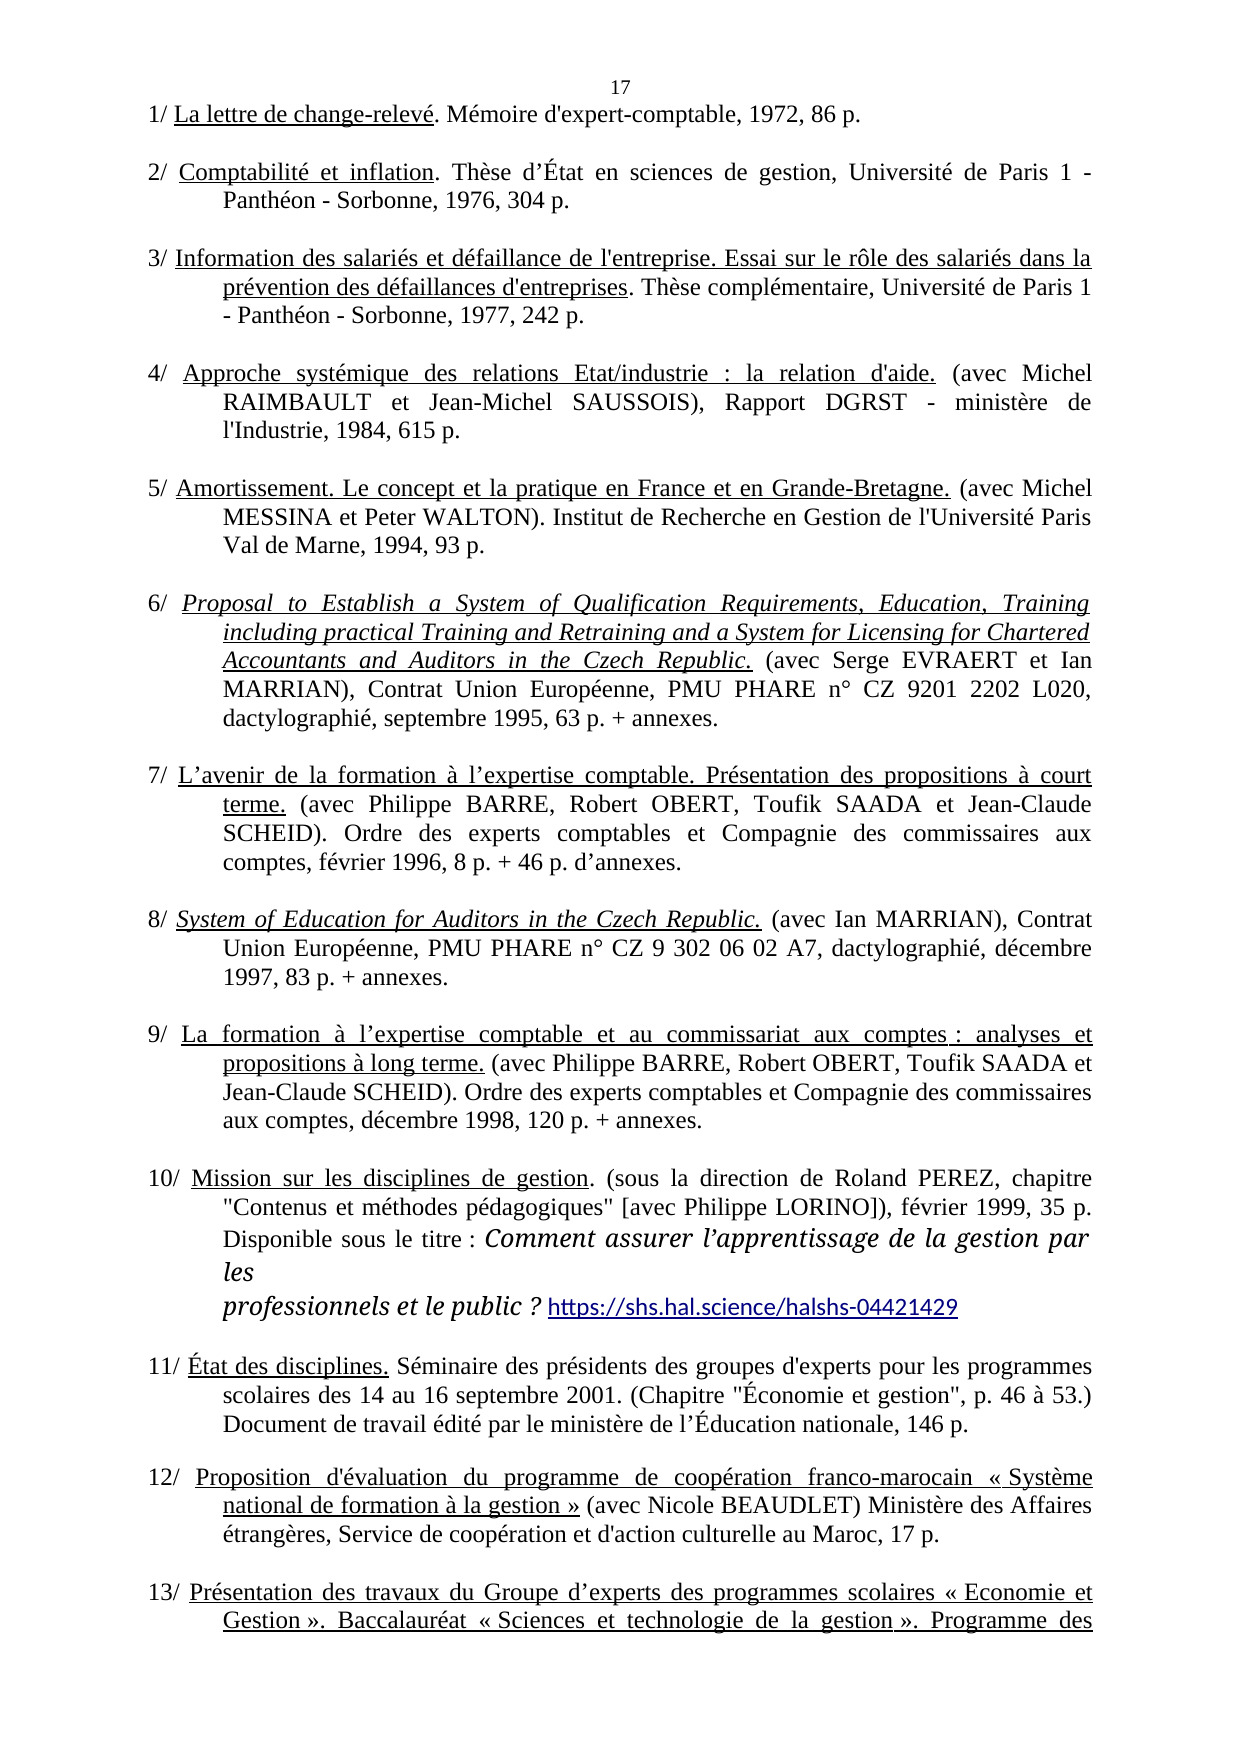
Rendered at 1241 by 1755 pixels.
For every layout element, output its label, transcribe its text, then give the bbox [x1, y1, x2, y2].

text 2/ Comptabilité et inflation. Thèse d’État en sciences de gestion, Université de Paris 1 - Panthéon - Sorbonne, 1976, 304 p. [148, 157, 1093, 214]
text 6/ Proposal to Establish a System of Qualification Requirements, Education, Training including practical Training and Retraining and a System for Licensing for Chartered Accountants and Auditors in the Czech Republic. (avec Serge EVRAERT et Ian MARRIAN), Contrat Union Européenne, PMU PHARE n° CZ 9201 2202 L020, dactylographié, septembre 1995, 63 p. + annexes. [148, 588, 1093, 732]
text 13/ Présentation des travaux du Groupe d’experts des programmes scolaires « Economie et Gestion ». Baccalauréat « Sciences et technologie de la gestion ». Programme des [148, 1577, 1093, 1634]
text 10/ Mission sur les disciplines de gestion. (sous la direction de Roland PEREZ, chapitre "Contenus et méthodes pédagogiques" [avec Philippe LORINO]), février 1999, 35 p. Disponible sous le titre : Comment assurer l’apprentissage de la gestion par les professionnels et le public ? https://shs.hal.science/halshs-04421429 [148, 1163, 1093, 1322]
text 4/ Approche systémique des relations Etat/industrie : la relation d'aide. (avec Michel RAIMBAULT et Jean-Michel SAUSSOIS), Rapport DGRST - ministère de l'Industrie, 1984, 615 p. [148, 358, 1093, 444]
text 7/ L’avenir de la formation à l’expertise comptable. Présentation des propositions à court terme. (avec Philippe BARRE, Robert OBERT, Toufik SAADA et Jean-Claude SCHEID). Ordre des experts comptables et Compagnie des commissaires aux comptes, février 1996, 8 p. + 46 p. d’annexes. [148, 760, 1093, 875]
text 11/ État des disciplines. Séminaire des présidents des groupes d'experts pour les programmes scolaires des 14 au 16 septembre 2001. (Chapitre "Économie et gestion", p. 46 à 53.) Document de travail édité par le ministère de l’Éducation nationale, 146 p. [148, 1351, 1093, 1437]
text 9/ La formation à l’expertise comptable et au commissariat aux comptes : analyses et propositions à long terme. (avec Philippe BARRE, Robert OBERT, Toufik SAADA et Jean-Claude SCHEID). Ordre des experts comptables et Compagnie des commissaires aux comptes, décembre 1998, 120 p. + annexes. [148, 1019, 1093, 1134]
text 3/ Information des salariés et défaillance de l'entreprise. Essai sur le rôle des salariés dans la prévention des défaillances d'entreprises. Thèse complémentaire, Université de Paris 1 - Panthéon - Sorbonne, 1977, 242 p. [148, 243, 1093, 329]
text 12/ Proposition d'évaluation du programme de coopération franco-marocain « Système national de formation à la gestion » (avec Nicole BEAUDLET) Ministère des Affaires étrangères, Service de coopération et d'action culturelle au Maroc, 17 p. [148, 1462, 1093, 1548]
text 5/ Amortissement. Le concept et la pratique en France et en Grande-Bretagne. (avec Michel MESSINA et Peter WALTON). Institut de Recherche en Gestion de l'Université Paris Val de Marne, 1994, 93 p. [148, 473, 1093, 559]
text 1/ La lettre de change-relevé. Mémoire d'expert-comptable, 1972, 86 p. [148, 99, 1093, 128]
text 8/ System of Education for Auditors in the Czech Republic. (avec Ian MARRIAN), Contrat Union Européenne, PMU PHARE n° CZ 9 302 06 02 A7, dactylographié, décembre 1997, 83 p. + annexes. [148, 904, 1093, 990]
